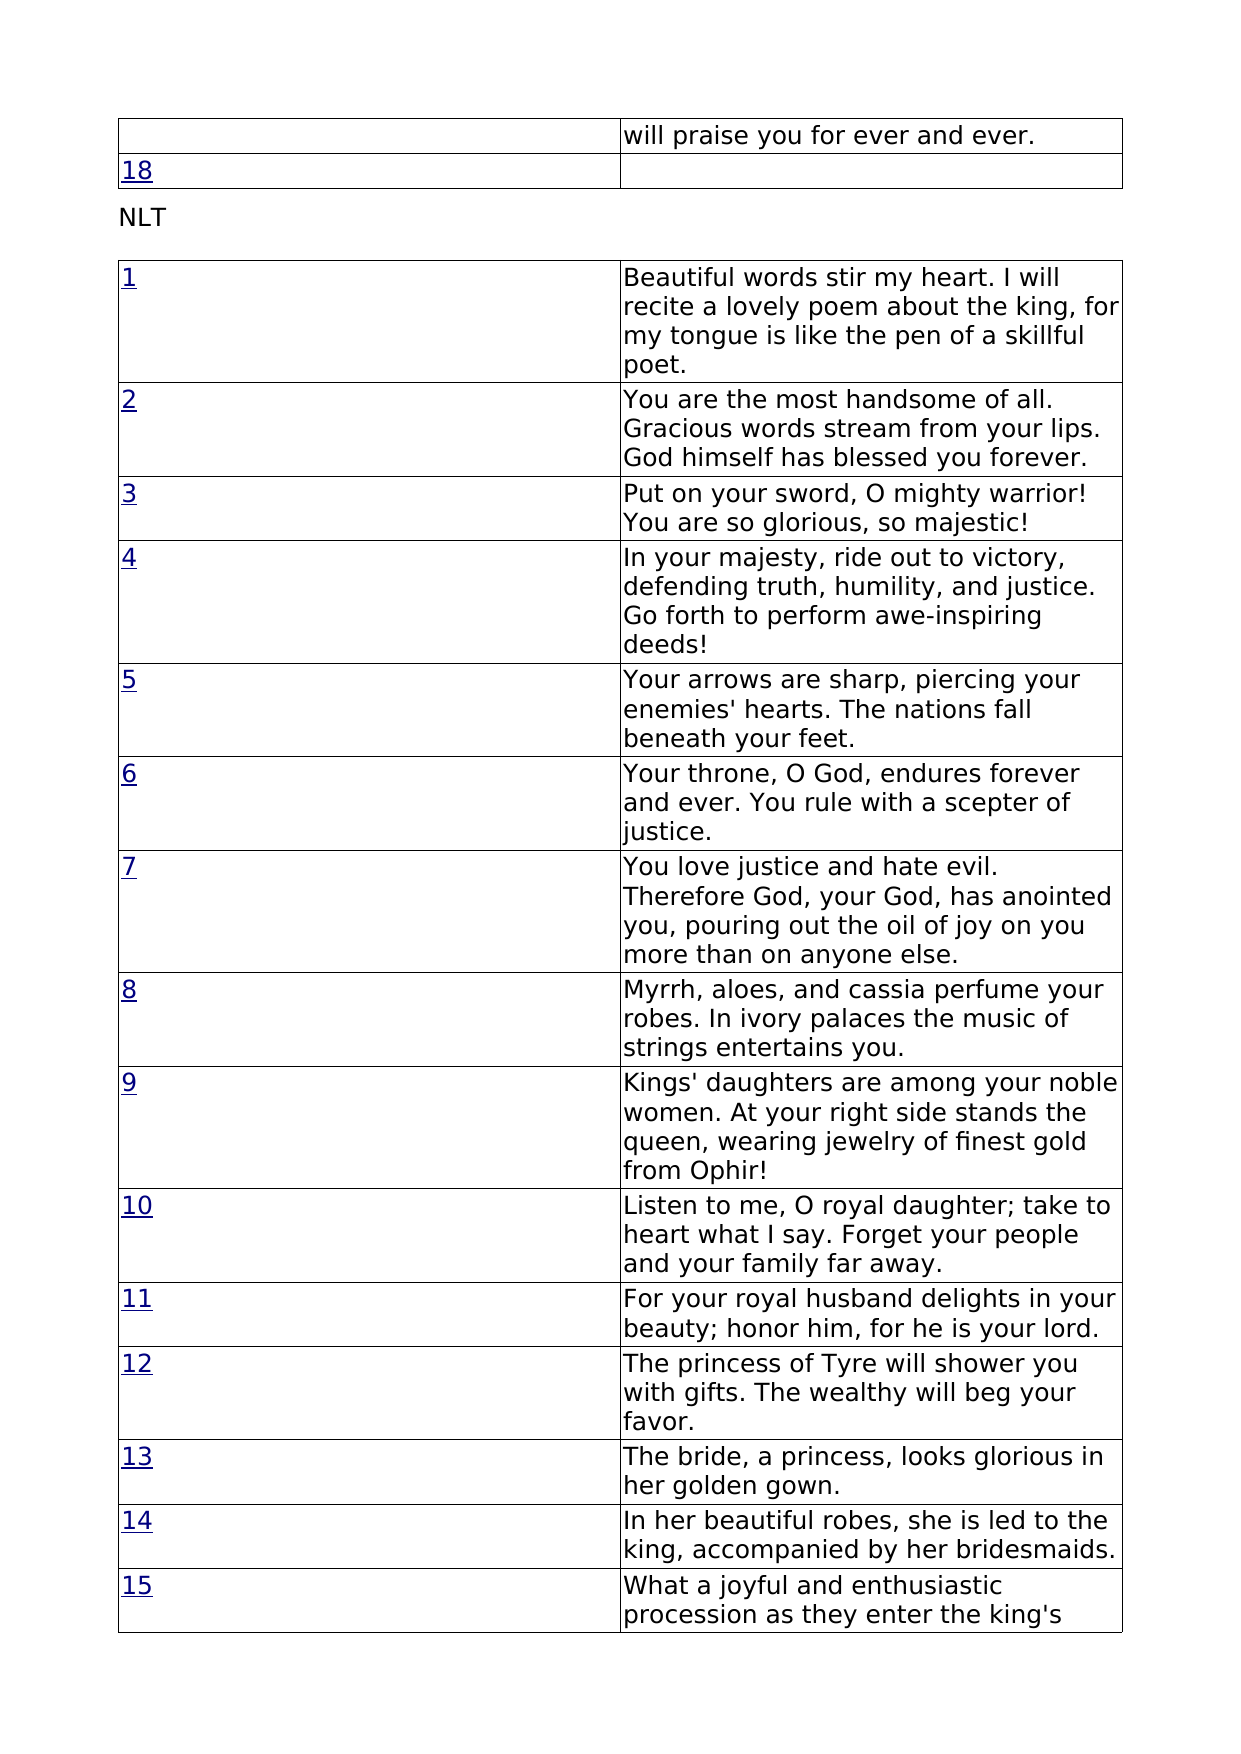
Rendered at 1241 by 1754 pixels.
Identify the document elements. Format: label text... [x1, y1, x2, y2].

table_cell Your throne, O God, endures forever and ever. You rule with a scepter of justice. [621, 757, 1122, 849]
table_cell 11 [119, 1283, 620, 1346]
table_cell 2 [119, 383, 620, 476]
table_cell Your arrows are sharp, piercing your enemies' hearts. The nations fall beneath your feet. [621, 664, 1122, 756]
table_cell The bride, a princess, looks glorious in her golden gown. [621, 1440, 1122, 1503]
table_cell 6 [119, 757, 620, 849]
table_cell 9 [119, 1067, 620, 1188]
table_cell The princess of Tyre will shower you with gifts. The wealthy will beg your favor. [621, 1347, 1122, 1439]
table_header Beautiful words stir my heart. I will recite a lovely poem about the king, for my tongue is like the pen of a skillful poet. [621, 261, 1122, 382]
table_cell Kings' daughters are among your noble women. At your right side stands the queen, wearing jewelry of finest gold from Ophir! [621, 1067, 1122, 1188]
table_cell 7 [119, 851, 620, 972]
table_cell Listen to me, O royal daughter; take to heart what I say. Forget your people and your family far away. [621, 1189, 1122, 1282]
table_cell [621, 154, 1122, 188]
table_cell You love justice and hate evil. Therefore God, your God, has anointed you, pouring out the oil of joy on you more than on anyone else. [621, 851, 1122, 972]
table_cell 18 [119, 154, 620, 188]
table_cell What a joyful and enthusiastic procession as they enter the king's [621, 1569, 1122, 1632]
table_cell 15 [119, 1569, 620, 1632]
table_cell [119, 119, 620, 153]
table_cell 3 [119, 477, 620, 540]
table_cell 5 [119, 664, 620, 756]
table_cell You are the most handsome of all. Gracious words stream from your lips. God himself has blessed you forever. [621, 383, 1122, 476]
table_cell 4 [119, 541, 620, 663]
table_cell In your majesty, ride out to victory, defending truth, humility, and justice. Go forth to perform awe-inspiring deeds! [621, 541, 1122, 663]
table_cell 14 [119, 1505, 620, 1568]
table_cell In her beautiful robes, she is led to the king, accompanied by her bridesmaids. [621, 1505, 1122, 1568]
text NLT [118, 203, 1122, 232]
table_cell 8 [119, 973, 620, 1066]
table_cell 10 [119, 1189, 620, 1282]
table_cell 12 [119, 1347, 620, 1439]
table_cell For your royal husband delights in your beauty; honor him, for he is your lord. [621, 1283, 1122, 1346]
table_cell Myrrh, aloes, and cassia perfume your robes. In ivory palaces the music of strings entertains you. [621, 973, 1122, 1066]
table_cell Put on your sword, O mighty warrior! You are so glorious, so majestic! [621, 477, 1122, 540]
table_header 1 [119, 261, 620, 382]
table_cell 13 [119, 1440, 620, 1503]
table_cell will praise you for ever and ever. [621, 119, 1122, 153]
